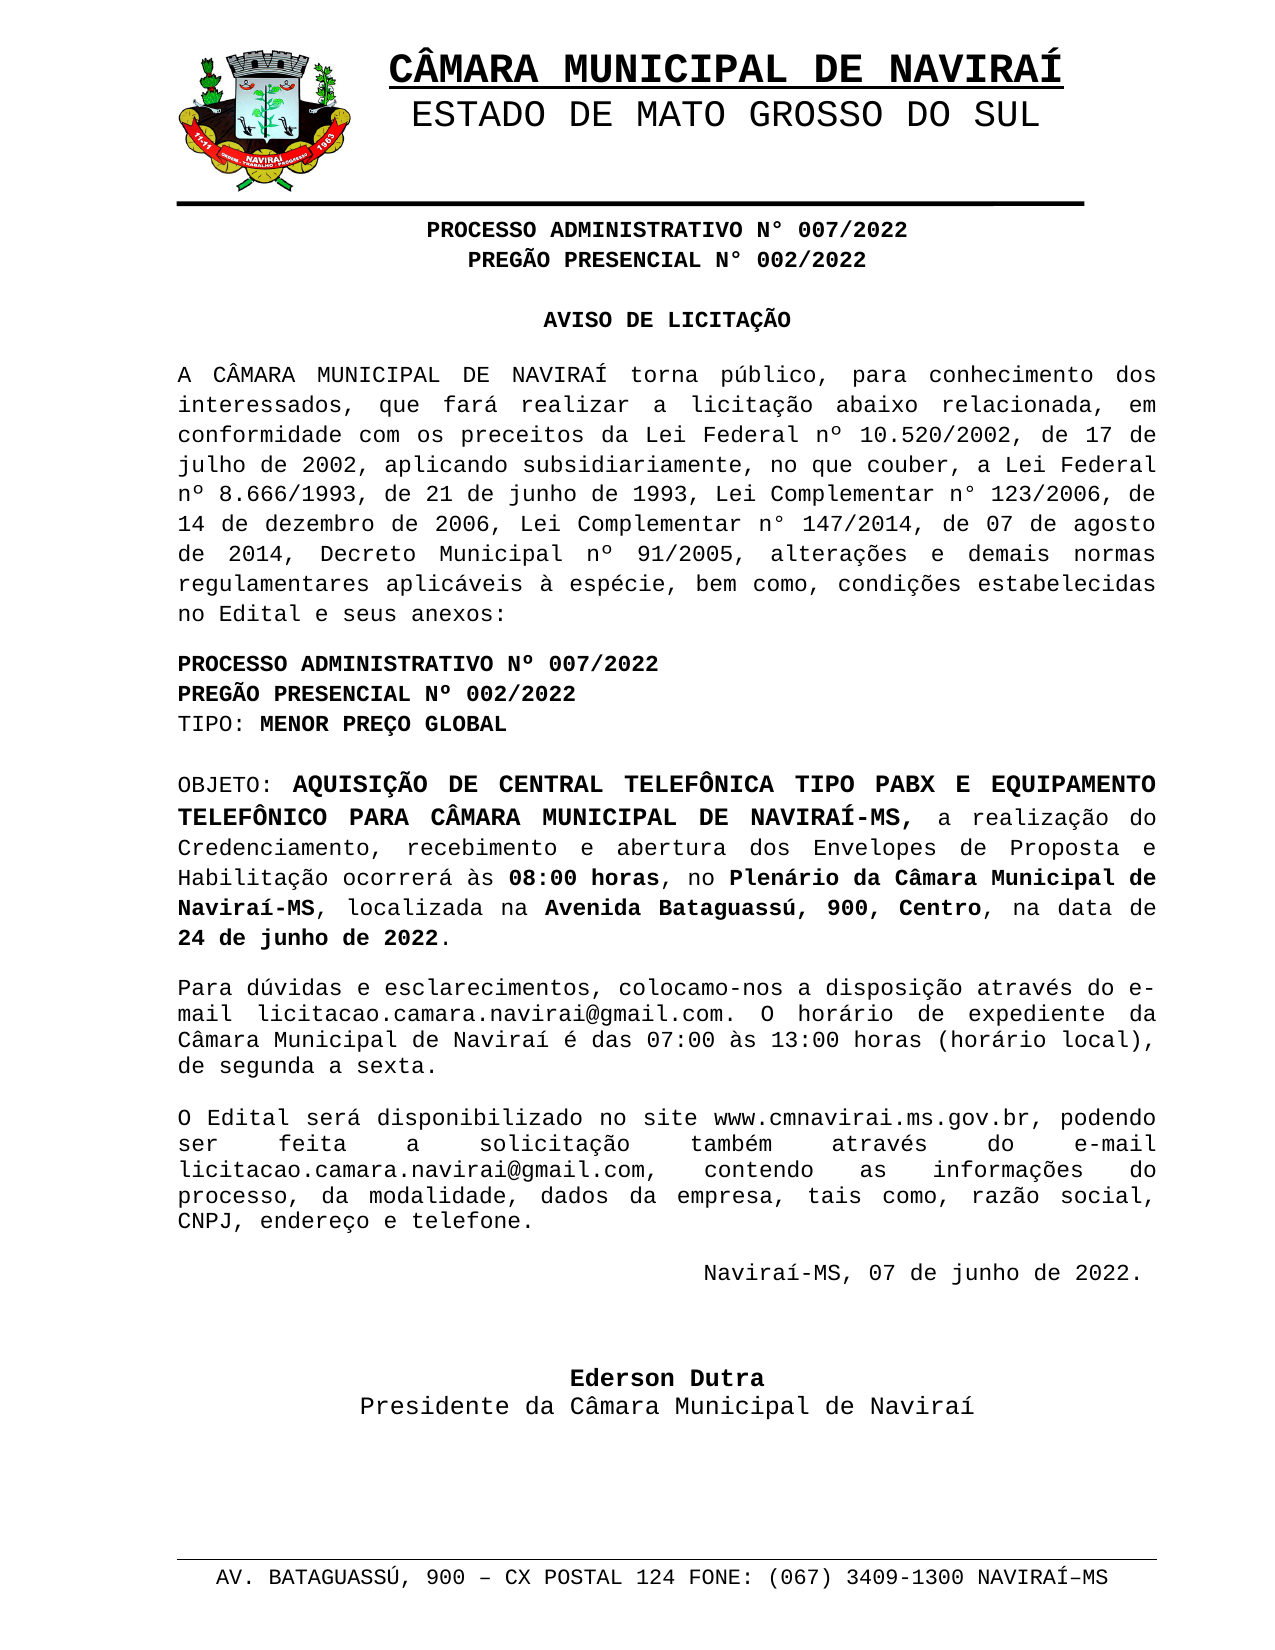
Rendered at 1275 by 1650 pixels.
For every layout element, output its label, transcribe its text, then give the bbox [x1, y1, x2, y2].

text TIPO: MENOR PREÇO GLOBAL [177, 712, 1157, 738]
text A CÂMARA MUNICIPAL DE NAVIRAÍ torna público, para conhecimento dos interessados, que fará realizar a licitação abaixo relacionada, em conformidade com os preceitos da Lei Federal nº 10.520/2002, de 17 de julho de 2002, aplicando subsidiariamente, no que couber, a Lei Federal nº 8.666/1993, de 21 de junho de 1993, Lei Complementar n° 123/2006, de 14 de dezembro de 2006, Lei Complementar n° 147/2014, de 07 de agosto de 2014, Decreto Municipal nº 91/2005, alterações e demais normas regulamentares aplicáveis à espécie, bem como, condições estabelecidas no Edital e seus anexos: [177, 364, 1157, 628]
text PREGÃO PRESENCIAL Nº 002/2022 [177, 682, 1157, 708]
text PREGÃO PRESENCIAL N° 002/2022 [177, 248, 1157, 274]
text PROCESSO ADMINISTRATIVO N° 007/2022 [177, 218, 1157, 244]
text Naviraí-MS, 07 de junho de 2022. [177, 1262, 1157, 1288]
text OBJETO: AQUISIÇÃO DE CENTRAL TELEFÔNICA TIPO PABX E EQUIPAMENTO TELEFÔNICO PARA CÂMARA MUNICIPAL DE NAVIRAÍ-MS, a realização do Credenciamento, recebimento e abertura dos Envelopes de Proposta e Habilitação ocorrerá às 08:00 horas, no Plenário da Câmara Municipal de Naviraí-MS, localizada na Avenida Bataguassú, 900, Centro, na data de 24 de junho de 2022. [177, 772, 1157, 952]
text Presidente da Câmara Municipal de Naviraí [177, 1394, 1157, 1422]
text AVISO DE LICITAÇÃO [177, 308, 1157, 334]
text O Edital será disponibilizado no site www.cmnavirai.ms.gov.br, podendo ser feita a solicitação também através do e-mail licitacao.camara.navirai@gmail.com, contendo as informações do processo, da modalidade, dados da empresa, tais como, razão social, CNPJ, endereço e telefone. [177, 1106, 1157, 1236]
text Ederson Dutra [177, 1366, 1157, 1394]
text PROCESSO ADMINISTRATIVO Nº 007/2022 [177, 653, 1157, 678]
text Para dúvidas e esclarecimentos, colocamo-nos a disposição através do e-mail licitacao.camara.navirai@gmail.com. O horário de expediente da Câmara Municipal de Naviraí é das 07:00 às 13:00 horas (horário local), de segunda a sexta. [177, 976, 1157, 1080]
